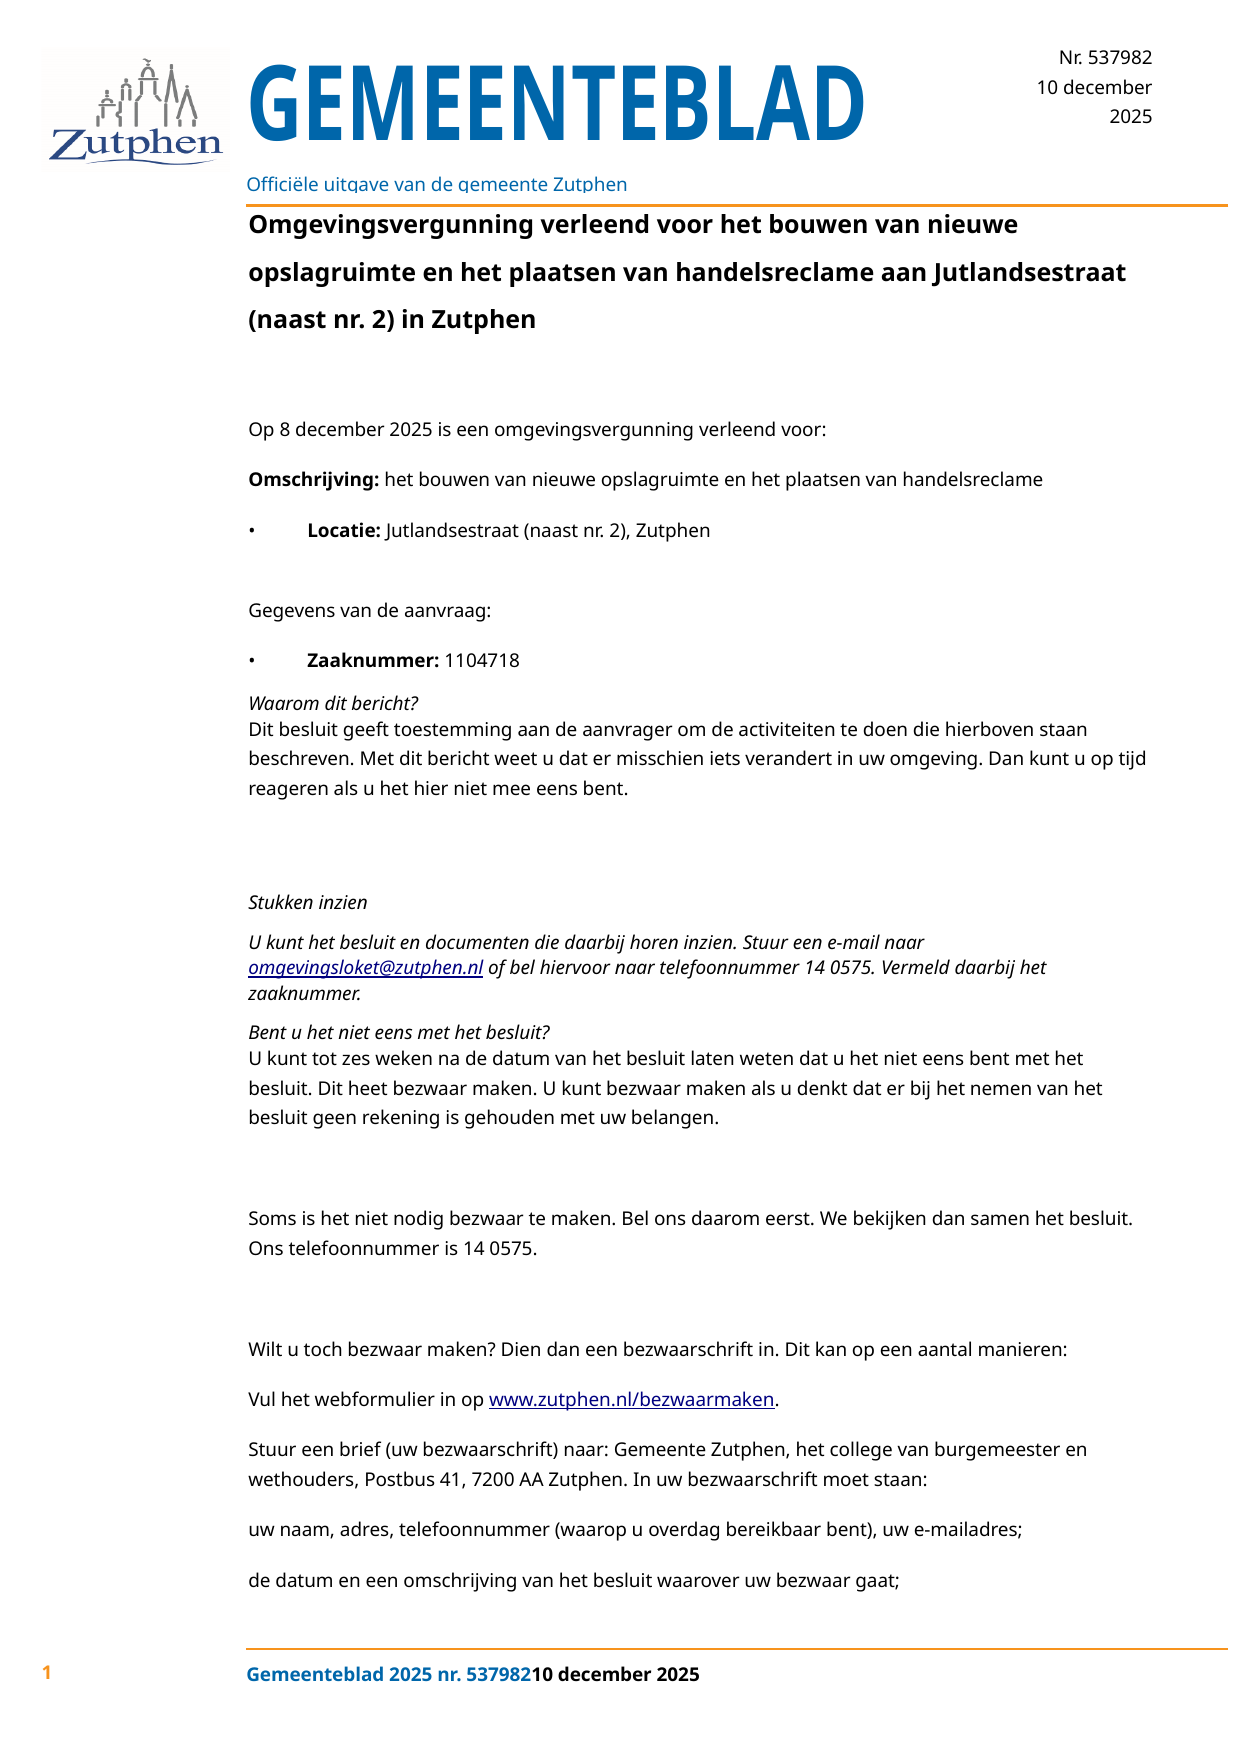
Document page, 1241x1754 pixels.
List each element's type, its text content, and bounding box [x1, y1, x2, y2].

text Gegevens van de aanvraag: [248, 597, 1152, 622]
text Vul het webformulier in op www.zutphen.nl/bezwaarmaken. [248, 1386, 1152, 1412]
text Bent u het niet eens met het besluit? [248, 1019, 1152, 1045]
text Stukken inzien [248, 889, 1152, 915]
text Stuur een brief (uw bezwaarschrift) naar: Gemeente Zutphen, het college van burgemeester en wethouders, Postbus 41, 7200 AA Zutphen. In uw bezwaarschrift moet staan: [248, 1437, 1152, 1492]
text Wilt u toch bezwaar maken? Dien dan een bezwaarschrift in. Dit kan op een aantal manieren: [248, 1336, 1152, 1361]
text U kunt het besluit en documenten die daarbij horen inzien. Stuur een e-mail naar omgevingsloket@zutphen.nl of bel hiervoor naar telefoonnummer 14 0575. Vermeld daarbij het zaaknummer. [248, 929, 1152, 1006]
text Omgevingsvergunning verleend voor het bouwen van nieuwe opslagruimte en het plaatsen van handelsreclame aan Jutlandsestraat (naast nr. 2) in Zutphen [248, 207, 1152, 336]
list Locatie: Jutlandsestraat (naast nr. 2), Zutphen [248, 517, 1152, 542]
picture [41, 47, 231, 172]
text Op 8 december 2025 is een omgevingsvergunning verleend voor: [248, 416, 1152, 442]
text U kunt tot zes weken na de datum van het besluit laten weten dat u het niet eens bent met het besluit. Dit heet bezwaar maken. U kunt bezwaar maken als u denkt dat er bij het nemen van het besluit geen rekening is gehouden met uw belangen. [248, 1045, 1152, 1130]
text Soms is het niet nodig bezwaar te maken. Bel ons daarom eerst. We bekijken dan samen het besluit. Ons telefoonnummer is 14 0575. [248, 1205, 1152, 1261]
list Zaaknummer: 1104718 [248, 647, 1152, 673]
text Waarom dit bericht? [248, 690, 1152, 716]
text uw naam, adres, telefoonnummer (waarop u overdag bereikbaar bent), uw e-mailadres; [248, 1517, 1152, 1542]
text Omschrijving: het bouwen van nieuwe opslagruimte en het plaatsen van handelsreclame [248, 466, 1152, 492]
text Dit besluit geeft toestemming aan de aanvrager om de activiteiten te doen die hierboven staan beschreven. Met dit bericht weet u dat er misschien iets verandert in uw omgeving. Dan kunt u op tijd reageren als u het hier niet mee eens bent. [248, 716, 1152, 801]
text de datum en een omschrijving van het besluit waarover uw bezwaar gaat; [248, 1567, 1152, 1593]
